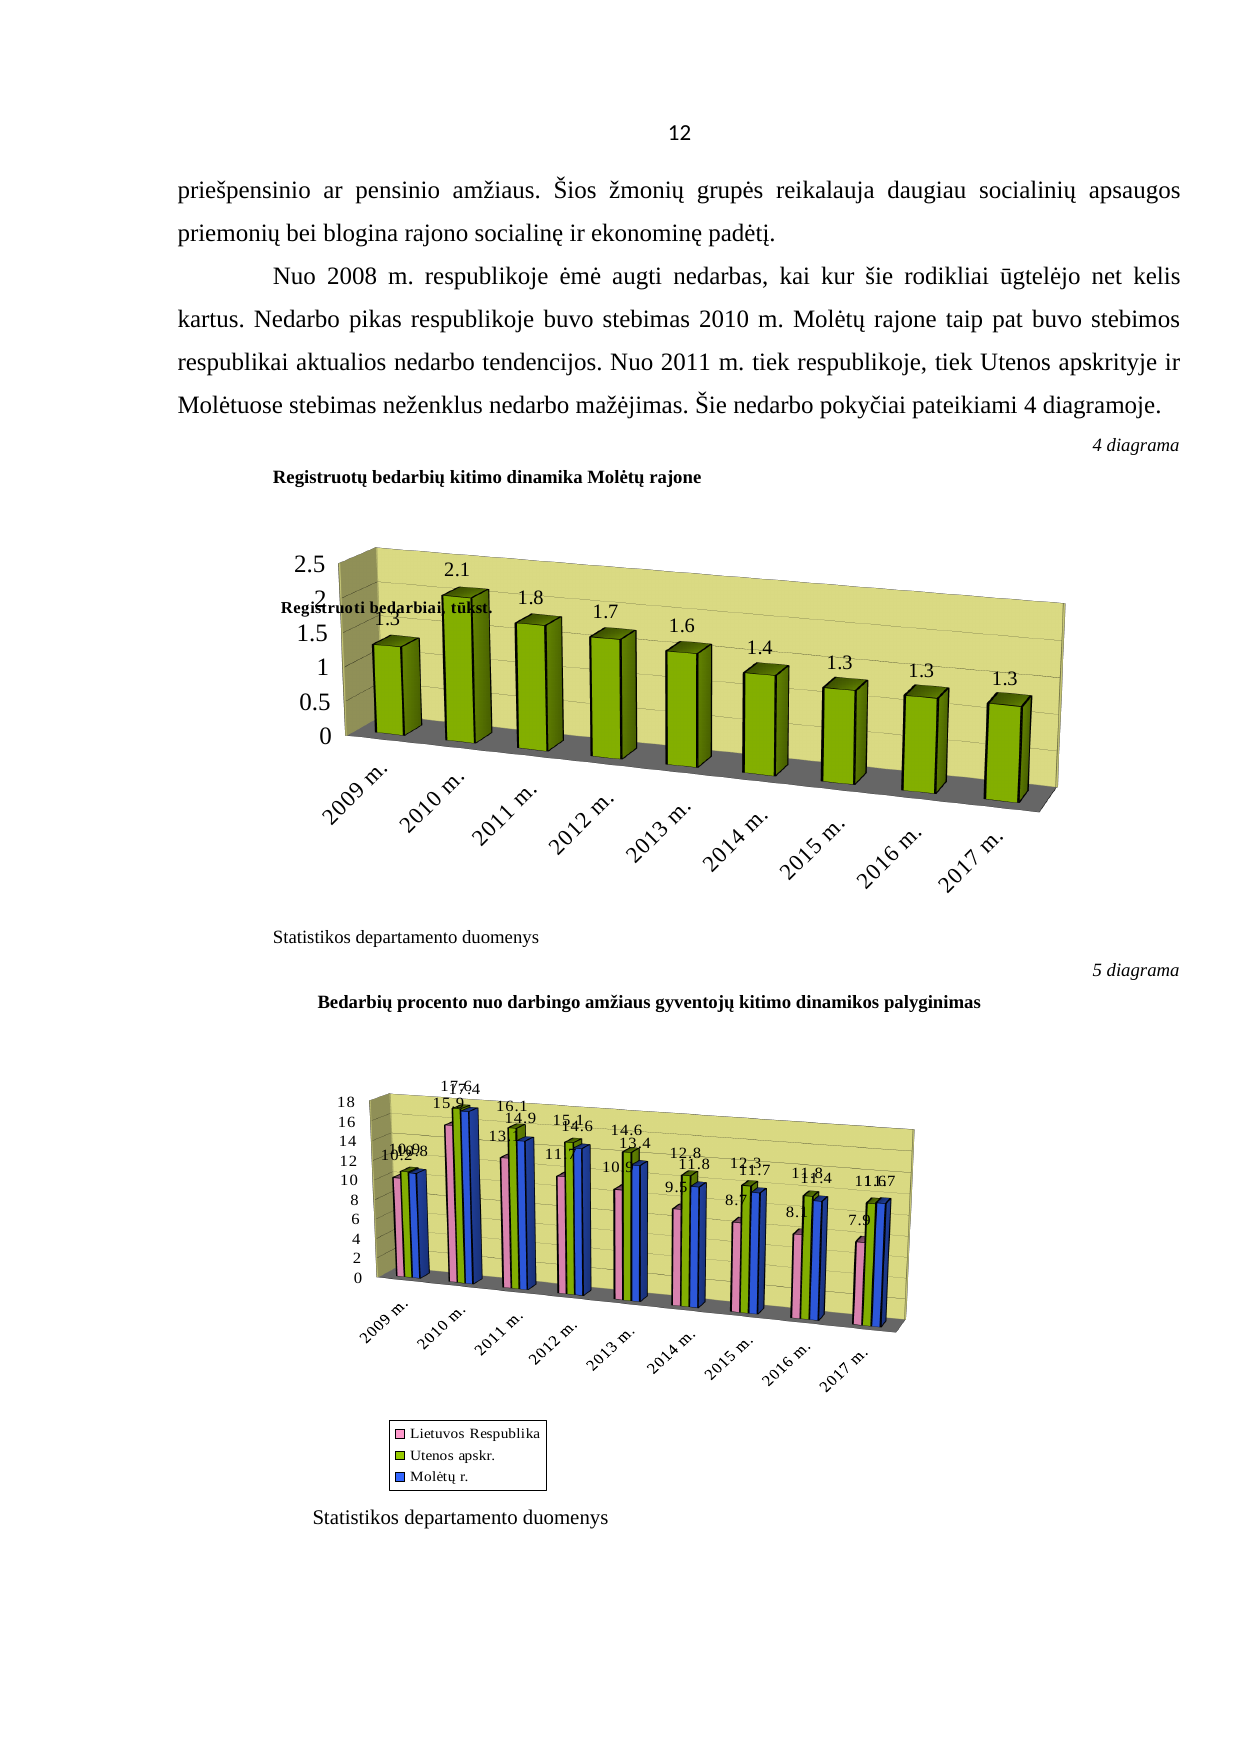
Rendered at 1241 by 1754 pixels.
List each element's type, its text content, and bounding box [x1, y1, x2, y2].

text 5 diagrama [1027, 959, 1181, 980]
text Statistikos departamento duomenys [177, 1505, 1181, 1529]
text priešpensinio ar pensinio amžiaus. Šios žmonių grupės reikalauja daugiau socialinių apsaugos priemonių bei blogina rajono socialinę ir ekonominę padėtį. [177, 175, 1181, 247]
text Bedarbių procento nuo darbingo amžiaus gyventojų kitimo dinamikos palyginimas [177, 991, 1181, 1012]
text 4 diagrama [1027, 434, 1181, 455]
text Registruotų bedarbių kitimo dinamika Molėtų rajone [177, 466, 1181, 487]
text Nuo 2008 m. respublikoje ėmė augti nedarbas, kai kur šie rodikliai ūgtelėjo net kelis kartus. Nedarbo pikas respublikoje buvo stebimas 2010 m. Molėtų rajone taip pat buvo stebimos respublikai aktualios nedarbo tendencijos. Nuo 2011 m. tiek respublikoje, tiek Utenos apskrityje ir Molėtuose stebimas neženklus nedarbo mažėjimas. Šie nedarbo pokyčiai pateikiami 4 diagramoje. [177, 261, 1181, 419]
text Statistikos departamento duomenys [177, 926, 1181, 948]
